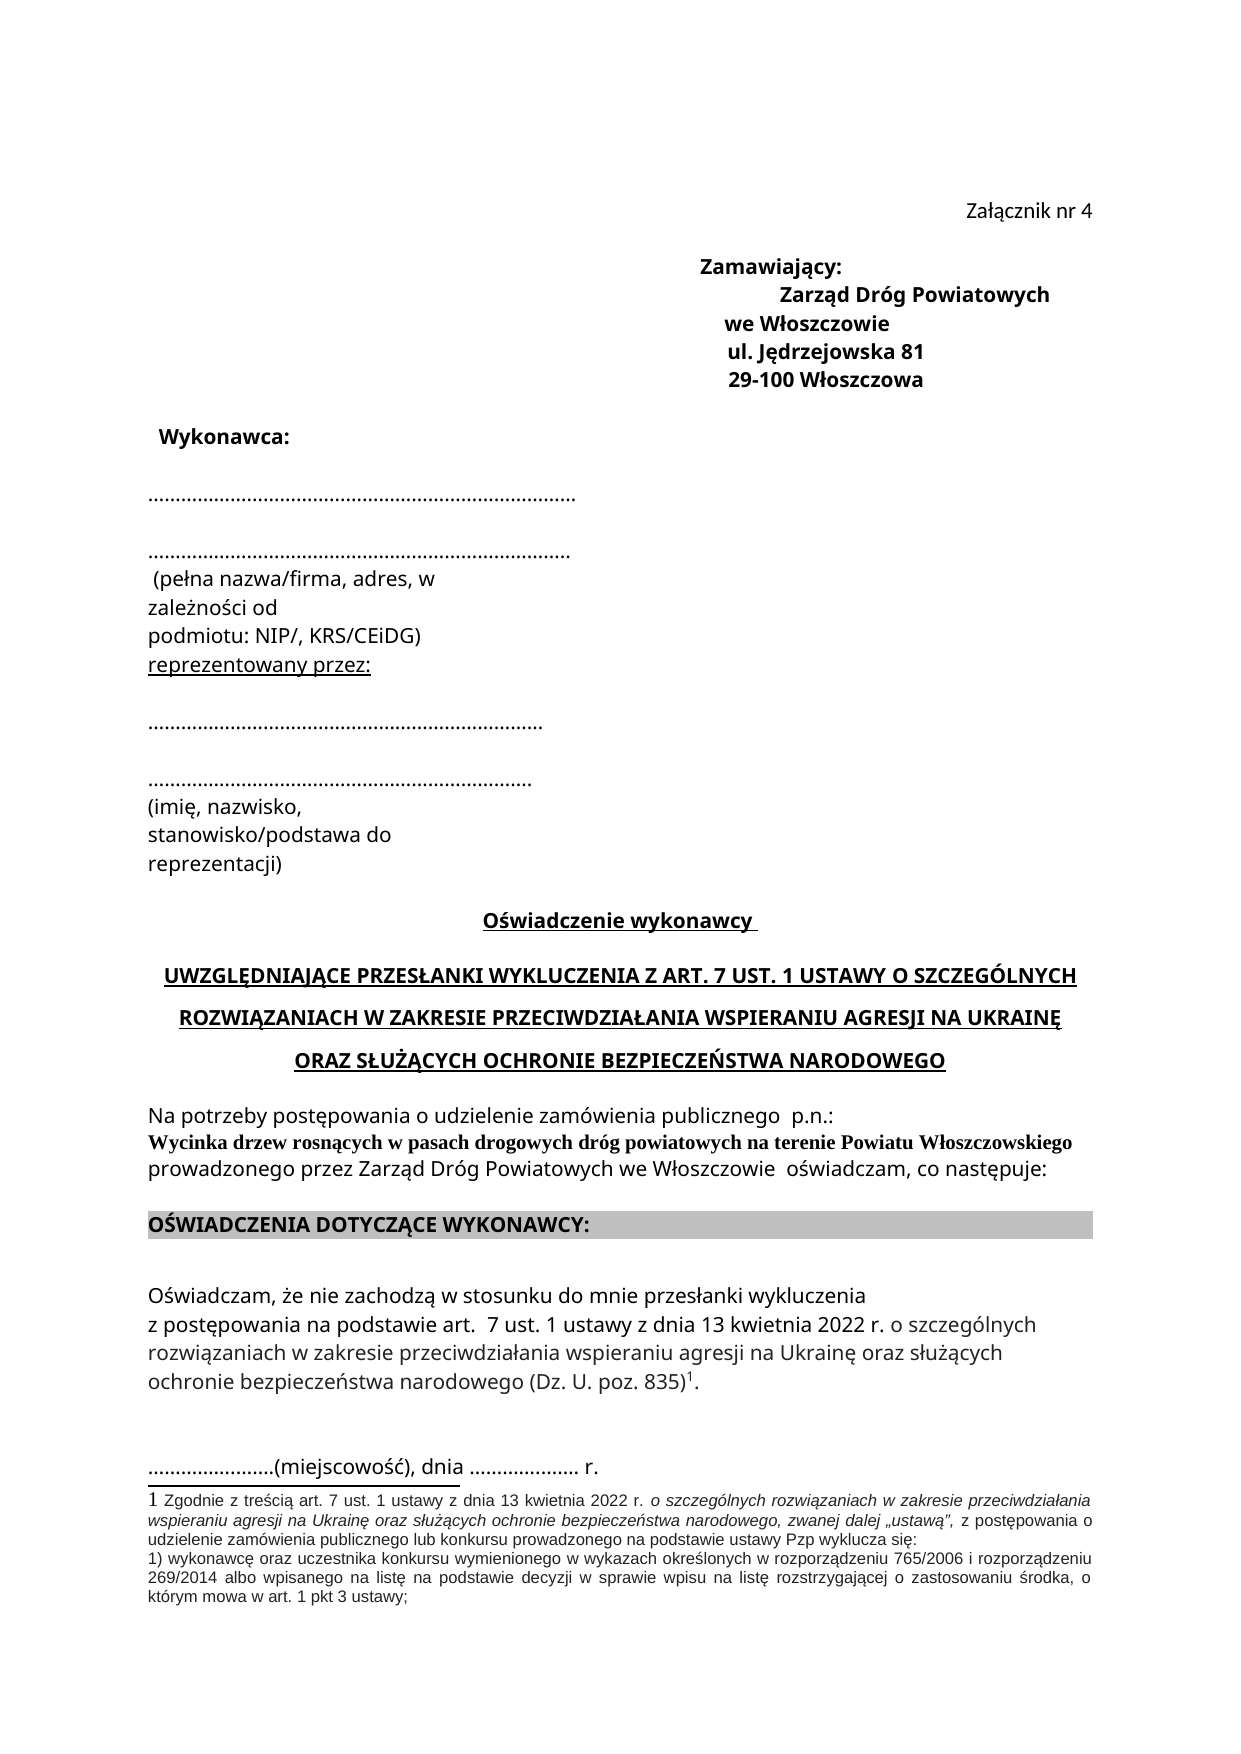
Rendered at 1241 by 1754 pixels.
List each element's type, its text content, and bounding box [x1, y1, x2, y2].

text ……………………………………………………………. [148, 764, 1093, 792]
text (pełna nazwa/firma, adres, w zależności od podmiotu: NIP/, KRS/CEiDG) [148, 564, 472, 650]
text Zarząd Dróg Powiatowych [664, 280, 1093, 309]
text reprezentowany przez: [148, 650, 1093, 678]
text 29-100 Włoszczowa [148, 366, 1093, 394]
text UWZGLĘDNIAJĄCE PRZESŁANKI WYKLUCZENIA Z ART. 7 UST. 1 USTAWY o szczególnych rozwiązaniach w zakresie przeciwdziałania wspieraniu agresji na Ukrainę oraz służących ochronie bezpieczeństwa narodowego [148, 961, 1093, 1074]
text Załącznik nr 4 [148, 196, 1093, 224]
text Zgodnie z treścią art. 7 ust. 1 ustawy z dnia 13 kwietnia 2022 r. o szczególnych rozwiązaniach w zakresie przeciwdziałania wspieraniu agresji na Ukrainę oraz służących ochronie bezpieczeństwa narodowego, zwanej dalej „ustawą”, z postępowania o udzielenie zamówienia publicznego lub konkursu prowadzonego na podstawie ustawy Pzp wyklucza się: [148, 1486, 1093, 1549]
text Wycinka drzew rosnących w pasach drogowych dróg powiatowych na terenie Powiatu Włoszczowskiego [148, 1130, 1093, 1154]
text Oświadczenie wykonawcy [148, 906, 1093, 934]
text (imię, nazwisko, stanowisko/podstawa do reprezentacji) [148, 792, 472, 877]
text ul. Jędrzejowska 81 [148, 337, 1093, 366]
text Na potrzeby postępowania o udzielenie zamówienia publicznego p.n.: [148, 1101, 1096, 1130]
text Oświadczam, że nie zachodzą w stosunku do mnie przesłanki wykluczenia z postępowania na podstawie art. 7 ust. 1 ustawy z dnia 13 kwietnia 2022 r. o szczególnych rozwiązaniach w zakresie przeciwdziałania wspieraniu agresji na Ukrainę oraz służących ochronie bezpieczeństwa narodowego (Dz. U. poz. 835). [148, 1282, 1093, 1395]
text Zamawiający: [148, 252, 1093, 280]
text we Włoszczowie [148, 309, 1093, 337]
text OŚWIADCZENIA DOTYCZĄCE WYKONAWCY: [148, 1211, 1093, 1239]
text ………………………………………………………………….. [148, 536, 1093, 564]
text Wykonawca: [148, 422, 1093, 451]
text prowadzonego przez Zarząd Dróg Powiatowych we Włoszczowie oświadczam, co następuje: [148, 1154, 1096, 1182]
text …………….…….(miejscowość), dnia ………….……. r. [148, 1452, 1093, 1481]
text …………………………………………………………………… [148, 479, 1093, 508]
text 1) wykonawcę oraz uczestnika konkursu wymienionego w wykazach określonych w rozporządzeniu 765/2006 i rozporządzeniu 269/2014 albo wpisanego na listę na podstawie decyzji w sprawie wpisu na listę rozstrzygającej o zastosowaniu środka, o którym mowa w art. 1 pkt 3 ustawy; [148, 1549, 1093, 1606]
text ……………………………………………………………… [148, 707, 1093, 735]
